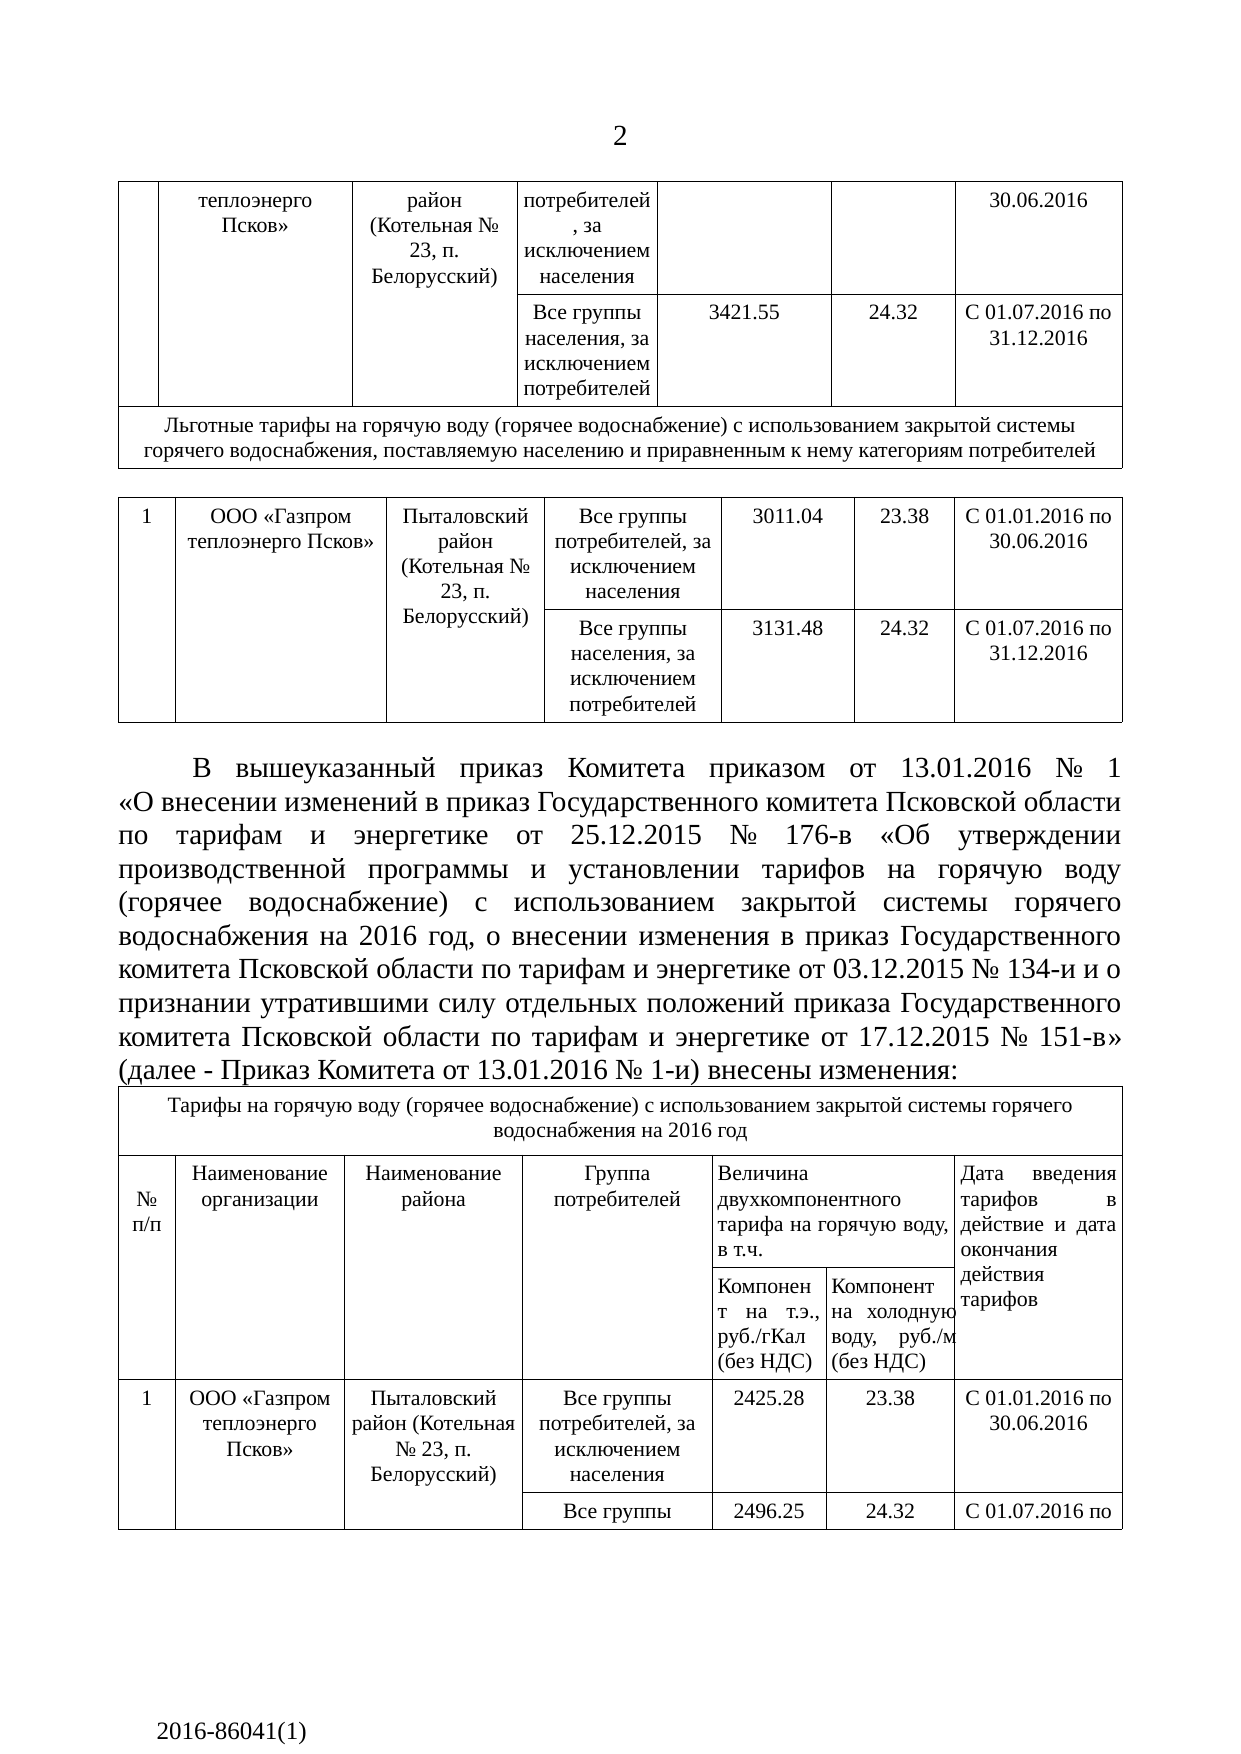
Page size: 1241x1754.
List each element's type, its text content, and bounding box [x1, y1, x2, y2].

table_header Все группы потребителей, за исключением населения [545, 498, 721, 609]
table_header 1 [119, 498, 175, 722]
table_cell Наименование организации [176, 1156, 344, 1379]
table_cell 24,32 [832, 295, 955, 406]
table_cell Группа потребителей [523, 1156, 712, 1379]
table_cell 2425,28 [713, 1380, 826, 1492]
table_cell С 01.07.2016 по 31.12.2016 [955, 610, 1122, 722]
table_header 23,38 [855, 498, 954, 609]
table_cell Компонент на т.э., руб./гКал (без НДС) [713, 1268, 826, 1379]
table_cell № п/п [119, 1156, 175, 1379]
table_cell ООО «Газпром теплоэнерго Псков» [176, 1380, 344, 1528]
table_header Пыталовский район (Котельная № 23, п. Белорусский) [387, 498, 544, 722]
table_cell Величина двухкомпонентного тарифа на горячую воду, в т.ч. [713, 1156, 954, 1267]
table_cell 24,32 [827, 1493, 954, 1528]
table_cell 24,32 [855, 610, 954, 722]
table_cell теплоэнерго Псков» [159, 182, 352, 406]
table_cell Все группы [523, 1493, 712, 1528]
table_cell 23,38 [827, 1380, 954, 1492]
table_cell 3131,48 [722, 610, 854, 722]
table_cell Компонент на холодную воду, руб./м (без НДС) [827, 1268, 954, 1379]
table_header ООО «Газпром теплоэнерго Псков» [176, 498, 386, 722]
table_cell 2257,6 [658, 182, 831, 293]
table_cell 23,38 [832, 182, 955, 293]
table_cell С 01.07.2016 по [955, 1493, 1122, 1528]
table_cell район (Котельная № 23, п. Белорусский) [353, 182, 517, 406]
table_cell 2496,25 [713, 1493, 826, 1528]
table_header 3011,04 [722, 498, 854, 609]
table_cell [119, 182, 158, 406]
table_cell Пыталовский район (Котельная № 23, п. Белорусский) [345, 1380, 522, 1528]
text В вышеуказанный приказ Комитета приказом от 13.01.2016 № 1 «О внесении изменений в приказ Государственного комитета Псковской области по тарифам и энергетике от 25.12.2015 № 176-в «Об утверждении производственной программы и установлении тарифов на горячую воду (горячее водоснабжение) с использованием закрытой системы горячего водоснабжения на 2016 год, о внесении изменения в приказ Государственного комитета Псковской области по тарифам и энергетике от 03.12.2015 № 134-и и о признании утратившими силу отдельных положений приказа Государственного комитета Псковской области по тарифам и энергетике от 17.12.2015 № 151-в» (далее - Приказ Комитета от 13.01.2016 № 1-и) внесены изменения: [118, 750, 1122, 1086]
table_cell потребителей, за исключением населения [518, 182, 657, 293]
table_cell Все группы населения, за исключением потребителей [518, 295, 657, 406]
table_cell 1 [119, 1380, 175, 1528]
table_header Тарифы на горячую воду (горячее водоснабжение) с использованием закрытой системы горячего водоснабжения на 2016 год [119, 1087, 1122, 1154]
table_header С 01.01.2016 по 30.06.2016 [955, 498, 1122, 609]
table_cell Наименование района [345, 1156, 522, 1379]
table_cell 30.06.2016 [956, 182, 1122, 293]
table_cell С 01.01.2016 по 30.06.2016 [955, 1380, 1122, 1492]
table_cell Все группы населения, за исключением потребителей [545, 610, 721, 722]
table_cell Все группы потребителей, за исключением населения [523, 1380, 712, 1492]
table_cell Льготные тарифы на горячую воду (горячее водоснабжение) с использованием закрытой системы горячего водоснабжения, поставляемую населению и приравненным к нему категориям потребителей [119, 407, 1122, 468]
table_cell Дата введения тарифов в действие и дата окончания действия тарифов [955, 1156, 1122, 1379]
table_cell 3421,55 [658, 295, 831, 406]
table_cell С 01.07.2016 по 31.12.2016 [956, 295, 1122, 406]
